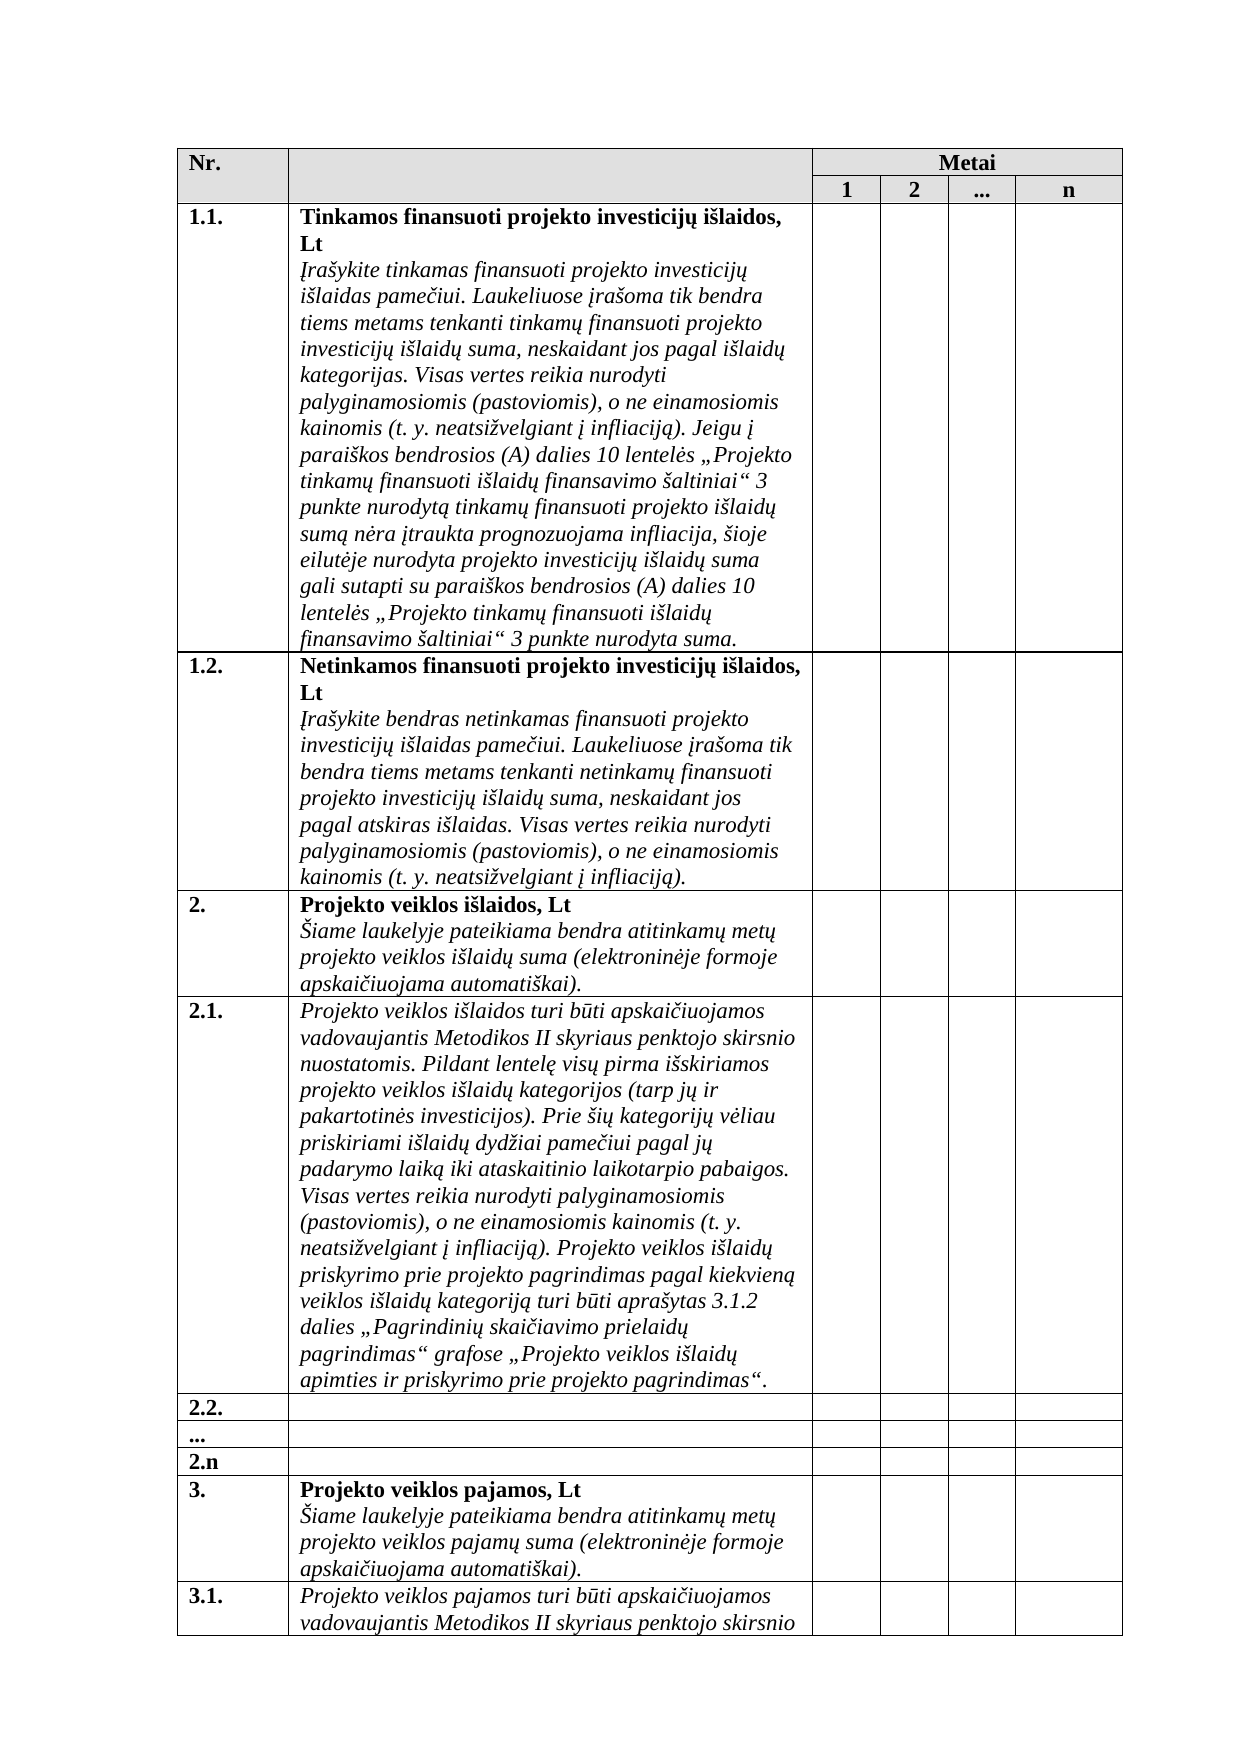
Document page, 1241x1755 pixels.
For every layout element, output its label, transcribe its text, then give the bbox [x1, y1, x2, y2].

table_cell [813, 997, 880, 1392]
table_cell [949, 1394, 1015, 1420]
table_header Metai [813, 149, 1122, 175]
table_cell [813, 1421, 880, 1447]
table_cell 1.1. [178, 204, 288, 651]
table_cell Projekto veiklos išlaidos, Lt Šiame laukelyje pateikiama bendra atitinkamų metų projekto veiklos išlaidų suma (elektroninėje formoje apskaičiuojama automatiškai). [289, 891, 812, 996]
table_cell [949, 997, 1015, 1392]
table_cell [1016, 1421, 1122, 1447]
table_cell Projekto veiklos pajamos, Lt Šiame laukelyje pateikiama bendra atitinkamų metų projekto veiklos pajamų suma (elektroninėje formoje apskaičiuojama automatiškai). [289, 1476, 812, 1581]
table_cell [1016, 1582, 1122, 1635]
table_cell [813, 1448, 880, 1475]
table_cell [813, 1476, 880, 1581]
table_cell ... [949, 176, 1015, 202]
table_cell [881, 1421, 948, 1447]
table_cell [881, 653, 948, 890]
table_cell 2.n [178, 1448, 288, 1475]
table_cell [881, 1476, 948, 1581]
table_cell [949, 653, 1015, 890]
table_cell 2 [881, 176, 948, 202]
table_cell 2.2. [178, 1394, 288, 1420]
table_cell Tinkamos finansuoti projekto investicijų išlaidos, Lt Įrašykite tinkamas finansuoti projekto investicijų išlaidas pamečiui. Laukeliuose įrašoma tik bendra tiems metams tenkanti tinkamų finansuoti projekto investicijų išlaidų suma, neskaidant jos pagal išlaidų kategorijas. Visas vertes reikia nurodyti palyginamosiomis (pastoviomis), o ne einamosiomis kainomis (t. y. neatsižvelgiant į infliaciją). Jeigu į paraiškos bendrosios (A) dalies 10 lentelės „Projekto tinkamų finansuoti išlaidų finansavimo šaltiniai“ 3 punkte nurodytą tinkamų finansuoti projekto išlaidų sumą nėra įtraukta prognozuojama infliacija, šioje eilutėje nurodyta projekto investicijų išlaidų suma gali sutapti su paraiškos bendrosios (A) dalies 10 lentelės „Projekto tinkamų finansuoti išlaidų finansavimo šaltiniai“ 3 punkte nurodyta suma. [289, 204, 812, 651]
table_cell [1016, 204, 1122, 651]
table_cell [881, 204, 948, 651]
table_cell [949, 891, 1015, 996]
table_cell Projekto veiklos pajamos turi būti apskaičiuojamos vadovaujantis Metodikos II skyriaus penktojo skirsnio [289, 1582, 812, 1635]
table_cell 3. [178, 1476, 288, 1581]
table_cell [881, 1394, 948, 1420]
table_cell [881, 1582, 948, 1635]
table_cell 1 [813, 176, 880, 202]
table_cell [881, 891, 948, 996]
table_cell [949, 1476, 1015, 1581]
table_header [289, 149, 812, 202]
table_cell [1016, 891, 1122, 996]
table_cell 2.1. [178, 997, 288, 1392]
table_cell [289, 1394, 812, 1420]
table_cell [813, 204, 880, 651]
table_cell [813, 891, 880, 996]
table_cell [949, 1448, 1015, 1475]
table_header Nr. [178, 149, 288, 202]
table_cell [289, 1448, 812, 1475]
table_cell [1016, 653, 1122, 890]
table_cell [949, 1421, 1015, 1447]
table_cell Projekto veiklos išlaidos turi būti apskaičiuojamos vadovaujantis Metodikos II skyriaus penktojo skirsnio nuostatomis. Pildant lentelę visų pirma išskiriamos projekto veiklos išlaidų kategorijos (tarp jų ir pakartotinės investicijos). Prie šių kategorijų vėliau priskiriami išlaidų dydžiai pamečiui pagal jų padarymo laiką iki ataskaitinio laikotarpio pabaigos. Visas vertes reikia nurodyti palyginamosiomis (pastoviomis), o ne einamosiomis kainomis (t. y. neatsižvelgiant į infliaciją). Projekto veiklos išlaidų priskyrimo prie projekto pagrindimas pagal kiekvieną veiklos išlaidų kategoriją turi būti aprašytas 3.1.2 dalies „Pagrindinių skaičiavimo prielaidų pagrindimas“ grafose „Projekto veiklos išlaidų apimties ir priskyrimo prie projekto pagrindimas“. [289, 997, 812, 1392]
table_cell [881, 1448, 948, 1475]
table_cell [1016, 997, 1122, 1392]
table_cell [949, 1582, 1015, 1635]
table_cell 1.2. [178, 653, 288, 890]
table_cell [813, 653, 880, 890]
table_cell [1016, 1448, 1122, 1475]
table_cell [881, 997, 948, 1392]
table_cell [813, 1394, 880, 1420]
table_cell [949, 204, 1015, 651]
table_cell Netinkamos finansuoti projekto investicijų išlaidos, Lt Įrašykite bendras netinkamas finansuoti projekto investicijų išlaidas pamečiui. Laukeliuose įrašoma tik bendra tiems metams tenkanti netinkamų finansuoti projekto investicijų išlaidų suma, neskaidant jos pagal atskiras išlaidas. Visas vertes reikia nurodyti palyginamosiomis (pastoviomis), o ne einamosiomis kainomis (t. y. neatsižvelgiant į infliaciją). [289, 653, 812, 890]
table_cell [813, 1582, 880, 1635]
table_cell 3.1. [178, 1582, 288, 1635]
table_cell n [1016, 176, 1122, 202]
table_cell ... [178, 1421, 288, 1447]
table_cell [1016, 1476, 1122, 1581]
table_cell [1016, 1394, 1122, 1420]
table_cell 2. [178, 891, 288, 996]
table_cell [289, 1421, 812, 1447]
